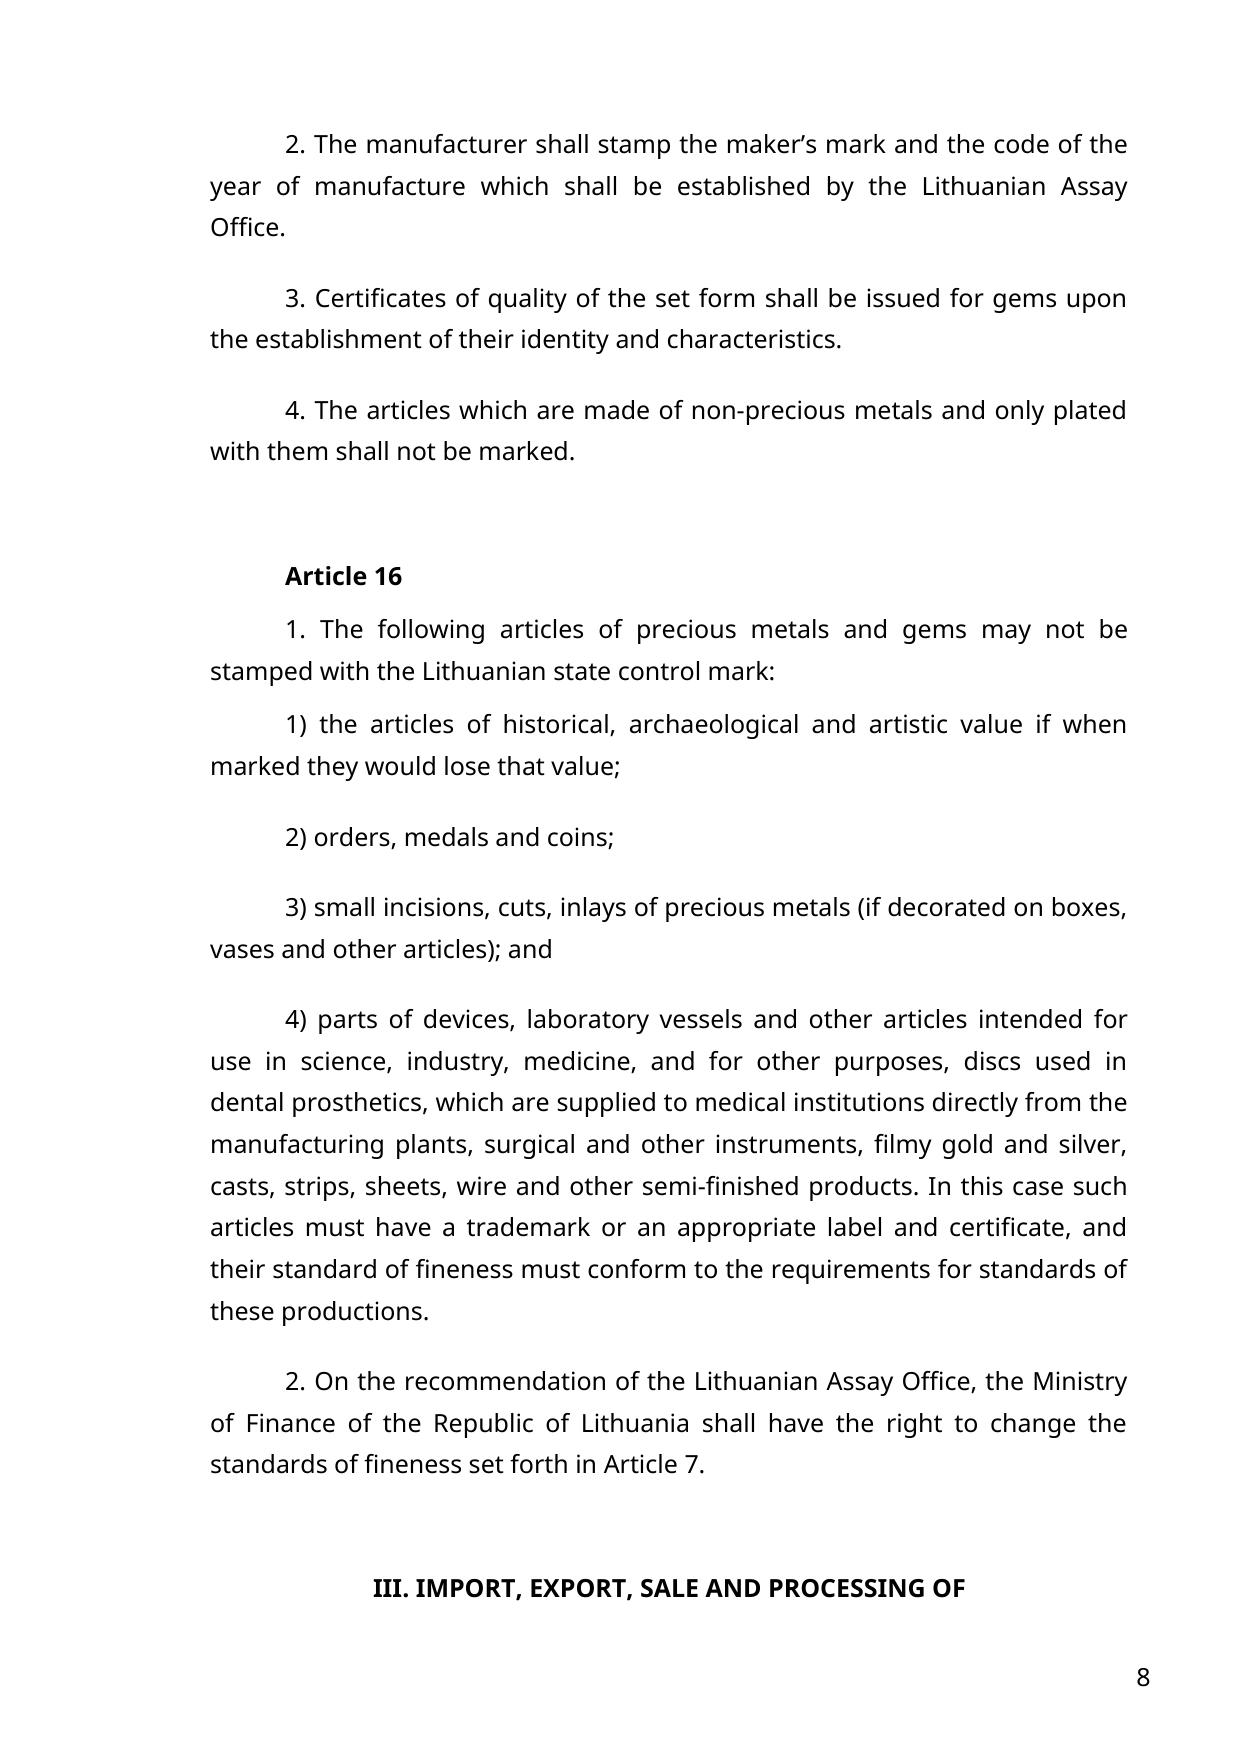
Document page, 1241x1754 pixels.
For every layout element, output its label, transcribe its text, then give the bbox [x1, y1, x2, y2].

text 1. The following articles of precious metals and gems may not be stamped with the Lithuanian state control mark: [210, 605, 1129, 688]
text 4) parts of devices, laboratory vessels and other articles intended for use in science, industry, medicine, and for other purposes, discs used in dental prosthetics, which are supplied to medical institutions directly from the manufacturing plants, surgical and other instruments, filmy gold and silver, casts, strips, sheets, wire and other semi-finished products. In this case such articles must have a trademark or an appropriate label and certificate, and their standard of fineness must conform to the requirements for standards of these productions. [210, 995, 1129, 1328]
text 2. The manufacturer shall stamp the maker’s mark and the code of the year of manufacture which shall be established by the Lithuanian Assay Office. [210, 120, 1129, 245]
text III. IMPORT, EXPORT, SALE AND PROCESSING OF [210, 1564, 1129, 1606]
text 1) the articles of historical, archaeological and artistic value if when marked they would lose that value; [210, 701, 1129, 784]
text Article 16 [210, 552, 1129, 593]
text 2) orders, medals and coins; [210, 813, 1129, 854]
text 3) small incisions, cuts, inlays of precious metals (if decorated on boxes, vases and other articles); and [210, 883, 1129, 966]
text 3. Certificates of quality of the set form shall be issued for gems upon the establishment of their identity and characteristics. [210, 274, 1129, 357]
text 4. The articles which are made of non-precious metals and only plated with them shall not be marked. [210, 386, 1129, 469]
text 2. On the recommendation of the Lithuanian Assay Office, the Ministry of Finance of the Republic of Lithuania shall have the right to change the standards of fineness set forth in Article 7. [210, 1357, 1129, 1482]
